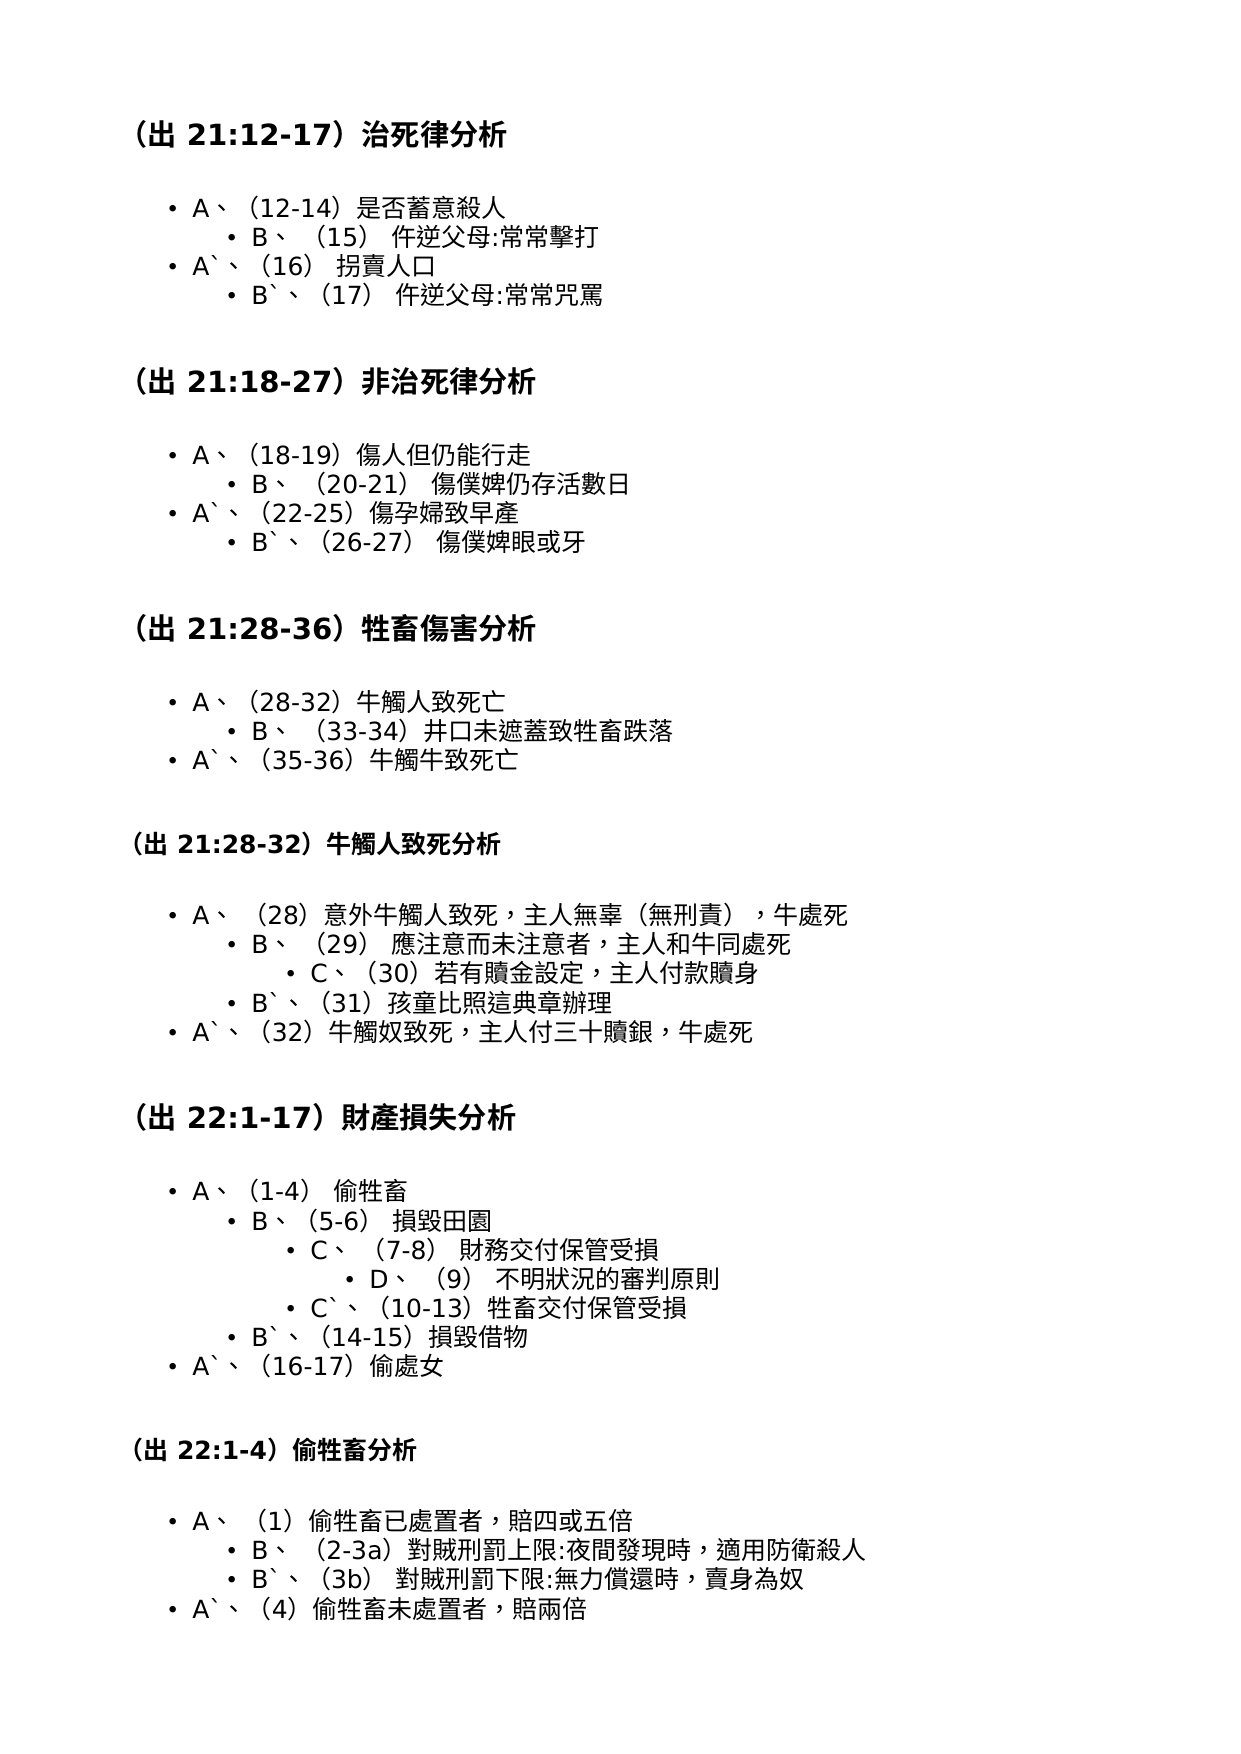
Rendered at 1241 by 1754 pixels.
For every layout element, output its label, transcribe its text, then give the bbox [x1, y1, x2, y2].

list A、（1-4） 偷牲畜 [177, 1178, 1122, 1207]
list A、（18-19）傷人但仍能行走 [177, 441, 1122, 470]
subtitle （出 22:1-4）偷牲畜分析 [118, 1436, 1122, 1465]
subtitle （出 21:12-17）治死律分析 [118, 118, 1122, 152]
list A`、（4）偷牲畜未處置者，賠兩倍 [177, 1595, 1122, 1624]
list B`、（26-27） 傷僕婢眼或牙 [236, 529, 1122, 558]
list D、 （9） 不明狀況的審判原則 [354, 1265, 1122, 1294]
list A、 （28）意外牛觸人致死，主人無辜（無刑責），牛處死 [177, 901, 1122, 931]
list B`、（14-15）損毀借物 [236, 1323, 1122, 1353]
subtitle （出 21:18-27）非治死律分析 [118, 365, 1122, 399]
list A`、（16） 拐賣人口 [177, 252, 1122, 282]
list B、 （33-34）井口未遮蓋致牲畜跌落 [236, 717, 1122, 747]
list B、（5-6） 損毀田園 [236, 1207, 1122, 1236]
list A`、（16-17）偷處女 [177, 1353, 1122, 1382]
list C、（30）若有贖金設定，主人付款贖身 [295, 960, 1122, 989]
list A、（28-32）牛觸人致死亡 [177, 688, 1122, 717]
list A`、（22-25）傷孕婦致早產 [177, 499, 1122, 529]
list B`、（31）孩童比照這典章辦理 [236, 989, 1122, 1018]
list B、 （20-21） 傷僕婢仍存活數日 [236, 470, 1122, 499]
subtitle （出 21:28-36）牲畜傷害分析 [118, 612, 1122, 646]
list B`、（17） 仵逆父母:常常咒罵 [236, 282, 1122, 311]
list B、 （29） 應注意而未注意者，主人和牛同處死 [236, 931, 1122, 960]
list C`、（10-13）牲畜交付保管受損 [295, 1294, 1122, 1323]
list B、 （15） 仵逆父母:常常擊打 [236, 223, 1122, 252]
list B、 （2-3a）對賊刑罰上限:夜間發現時，適用防衛殺人 [236, 1537, 1122, 1566]
list A`、（32）牛觸奴致死，主人付三十贖銀，牛處死 [177, 1018, 1122, 1047]
list B`、（3b） 對賊刑罰下限:無力償還時，賣身為奴 [236, 1566, 1122, 1595]
subtitle （出 22:1-17）財產損失分析 [118, 1102, 1122, 1136]
list A`、（35-36）牛觸牛致死亡 [177, 747, 1122, 776]
list A、（12-14）是否蓄意殺人 [177, 194, 1122, 223]
list A、 （1）偷牲畜已處置者，賠四或五倍 [177, 1507, 1122, 1537]
subtitle （出 21:28-32）牛觸人致死分析 [118, 830, 1122, 859]
list C、 （7-8） 財務交付保管受損 [295, 1236, 1122, 1265]
